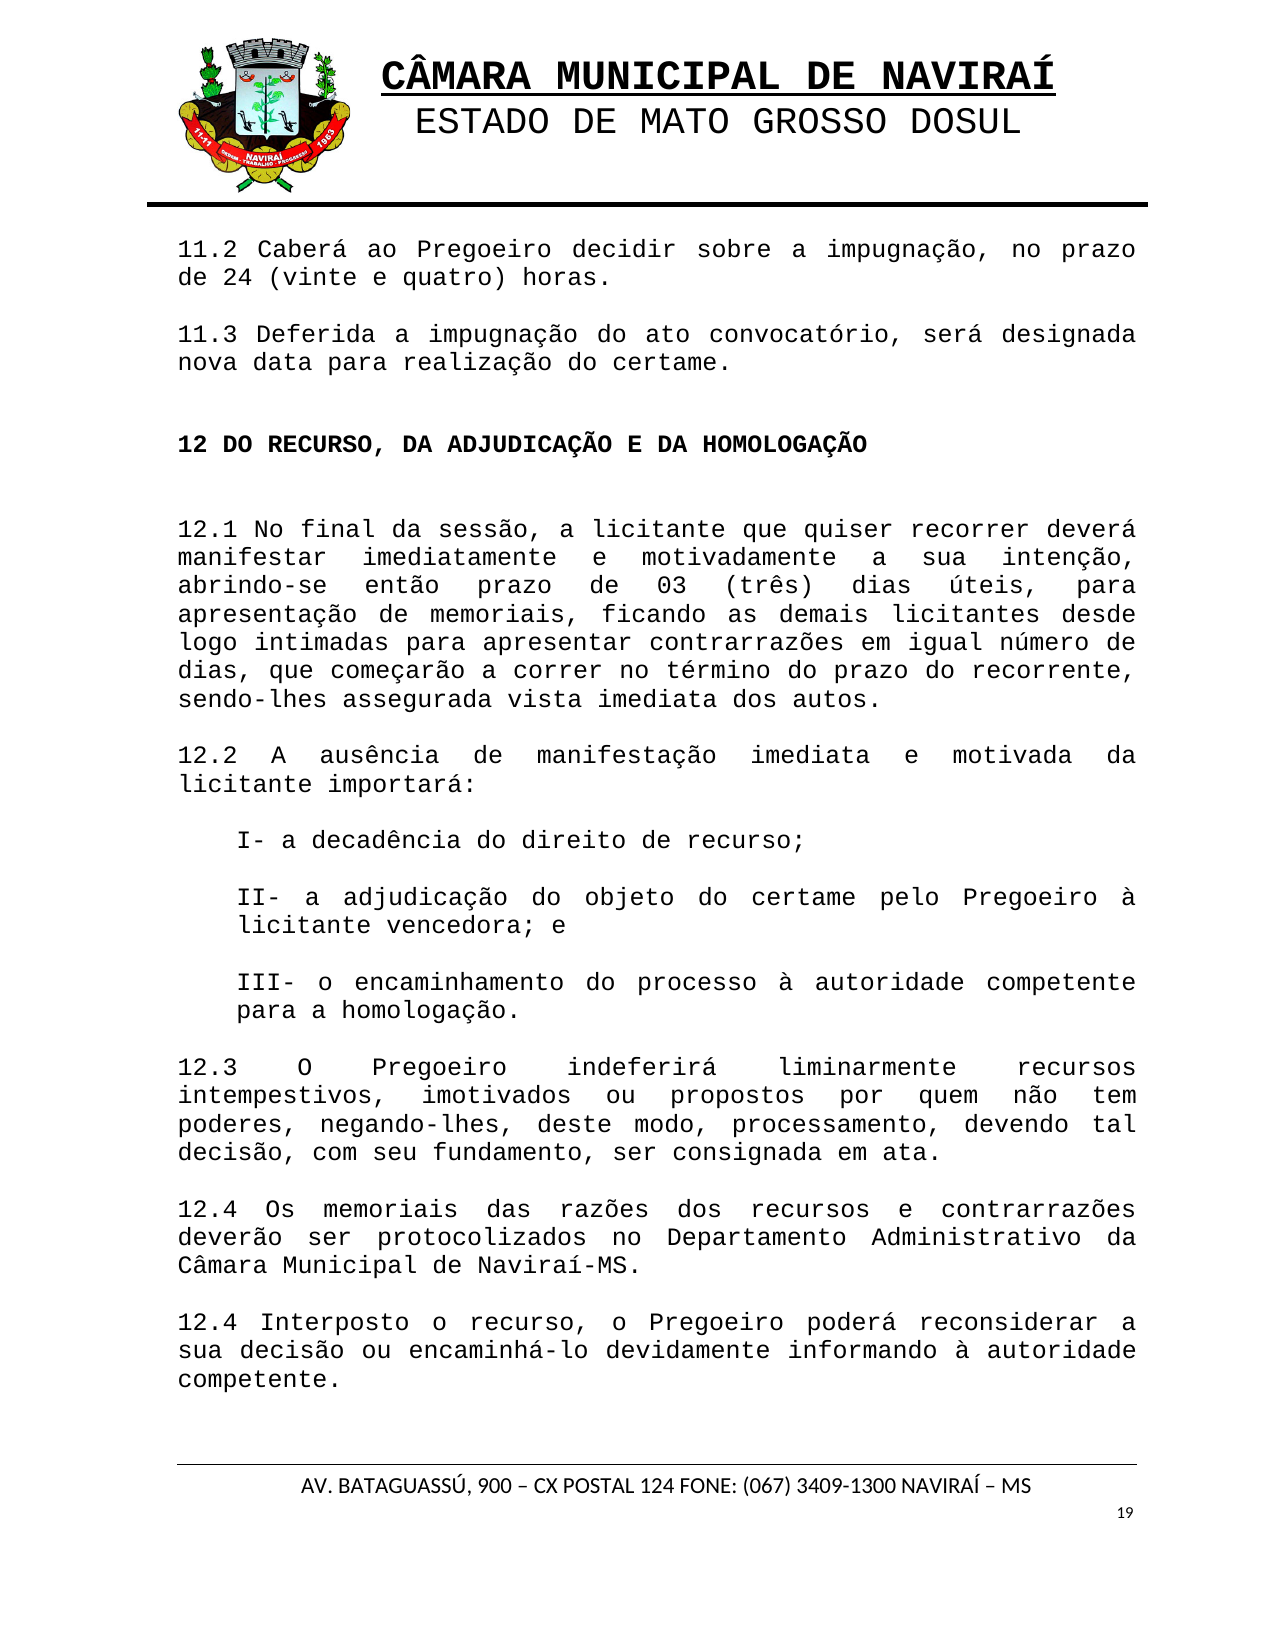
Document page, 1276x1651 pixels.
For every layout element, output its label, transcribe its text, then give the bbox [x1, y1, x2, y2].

text 12.4 Interposto o recurso, o Pregoeiro poderá reconsiderar a sua decisão ou encaminhá-lo devidamente informando à autoridade competente. [177, 1309, 1137, 1394]
text 12.1 No final da sessão, a licitante que quiser recorrer deverá manifestar imediatamente e motivadamente a sua intenção, abrindo-se então prazo de 03 (três) dias úteis, para apresentação de memoriais, ficando as demais licitantes desde logo intimadas para apresentar contrarrazões em igual número de dias, que começarão a correr no término do prazo do recorrente, sendo-lhes assegurada vista imediata dos autos. [177, 516, 1137, 714]
text 12.3 O Pregoeiro indeferirá liminarmente recursos intempestivos, imotivados ou propostos por quem não tem poderes, negando-lhes, deste modo, processamento, devendo tal decisão, com seu fundamento, ser consignada em ata. [177, 1054, 1137, 1168]
text III- o encaminhamento do processo à autoridade competente para a homologação. [236, 969, 1137, 1026]
text II- a adjudicação do objeto do certame pelo Pregoeiro à licitante vencedora; e [236, 884, 1137, 941]
text 11.3 Deferida a impugnação do ato convocatório, será designada nova data para realização do certame. [177, 321, 1137, 378]
text 12.2 A ausência de manifestação imediata e motivada da licitante importará: [177, 743, 1137, 799]
text I- a decadência do direito de recurso; [236, 828, 1137, 856]
text 11.2 Caberá ao Pregoeiro decidir sobre a impugnação, no prazo de 24 (vinte e quatro) horas. [177, 236, 1137, 293]
text 12 DO RECURSO, DA ADJUDICAÇÃO E DA HOMOLOGAÇÃO [177, 431, 1137, 459]
text 12.4 Os memoriais das razões dos recursos e contrarrazões deverão ser protocolizados no Departamento Administrativo da Câmara Municipal de Naviraí-MS. [177, 1196, 1137, 1281]
